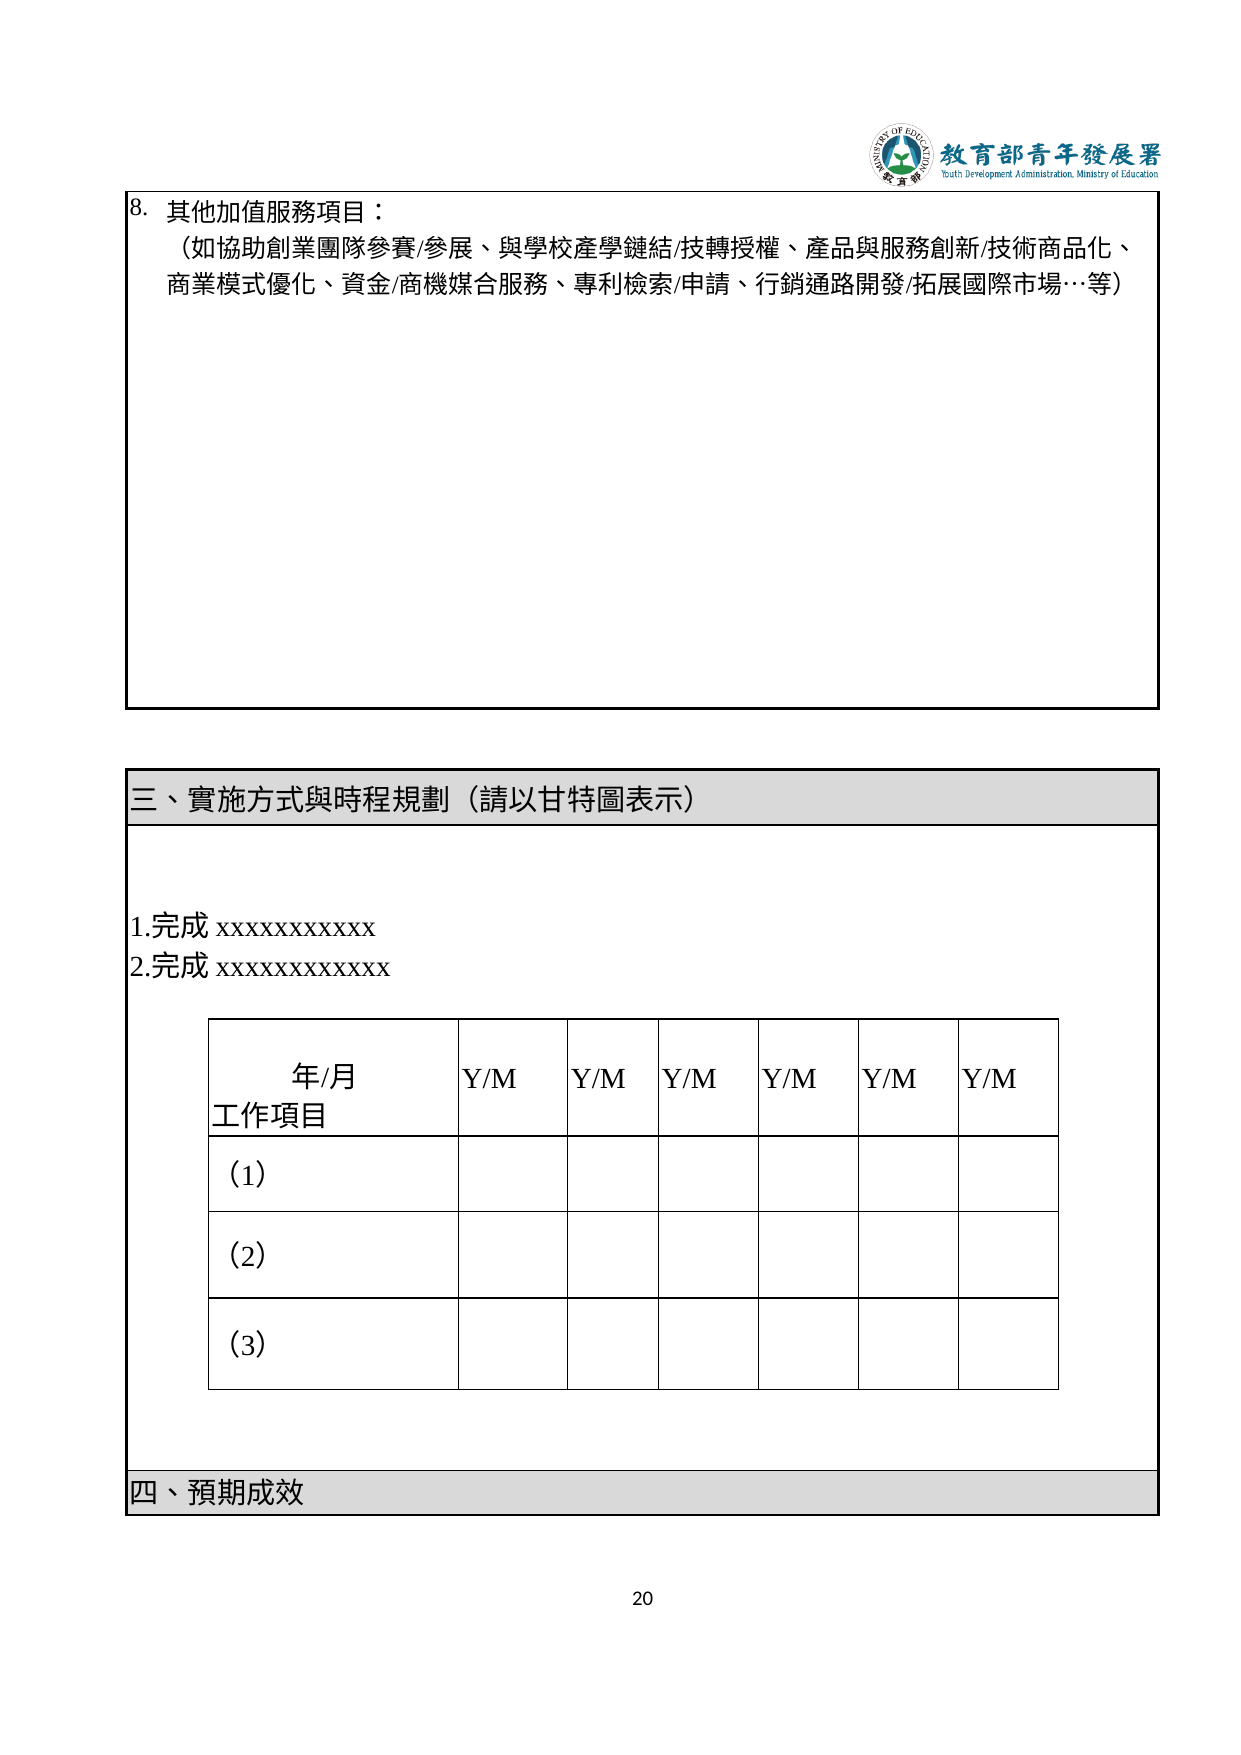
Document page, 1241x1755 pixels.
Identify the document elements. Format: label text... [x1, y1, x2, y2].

table_cell [759, 1212, 858, 1297]
table_header Y/M [459, 1020, 567, 1135]
table_cell [959, 1212, 1058, 1297]
table_cell [859, 1137, 958, 1211]
table_cell [759, 1137, 858, 1211]
table_cell [959, 1137, 1058, 1211]
table_cell [859, 1299, 958, 1389]
table_header Y/M [959, 1020, 1058, 1135]
table_cell （1） [209, 1137, 458, 1211]
table_cell [659, 1299, 758, 1389]
table_header Y/M [568, 1020, 658, 1135]
table_cell [568, 1299, 658, 1389]
table_cell [568, 1137, 658, 1211]
table_cell 四、預期成效 [128, 1471, 1157, 1514]
table_cell 其他加值服務項目： （如協助創業團隊參賽/參展、與學校產學鏈結/技轉授權、產品與服務創新/技術商品化、商業模式優化、資金/商機媒合服務、專利檢索/申請、行銷通路開發/拓展國際市場…等） [164, 192, 1157, 707]
table_cell [659, 1212, 758, 1297]
table_cell 1.完成xxxxxxxxxxx 2.完成xxxxxxxxxxxx [128, 826, 1157, 1470]
table_cell （3） [209, 1299, 458, 1389]
table_cell 8. [128, 192, 164, 707]
table_header 三、實施方式與時程規劃（請以甘特圖表示） [128, 771, 1157, 824]
table_cell [759, 1299, 858, 1389]
table_cell （2） [209, 1212, 458, 1297]
table_cell [659, 1137, 758, 1211]
table_header Y/M [659, 1020, 758, 1135]
table_cell [959, 1299, 1058, 1389]
table_cell [459, 1212, 567, 1297]
table_header 年/月 工作項目 [209, 1020, 458, 1135]
table_header Y/M [759, 1020, 858, 1135]
table_cell [859, 1212, 958, 1297]
table_cell [459, 1137, 567, 1211]
table_cell [568, 1212, 658, 1297]
table_header Y/M [859, 1020, 958, 1135]
table_cell [459, 1299, 567, 1389]
